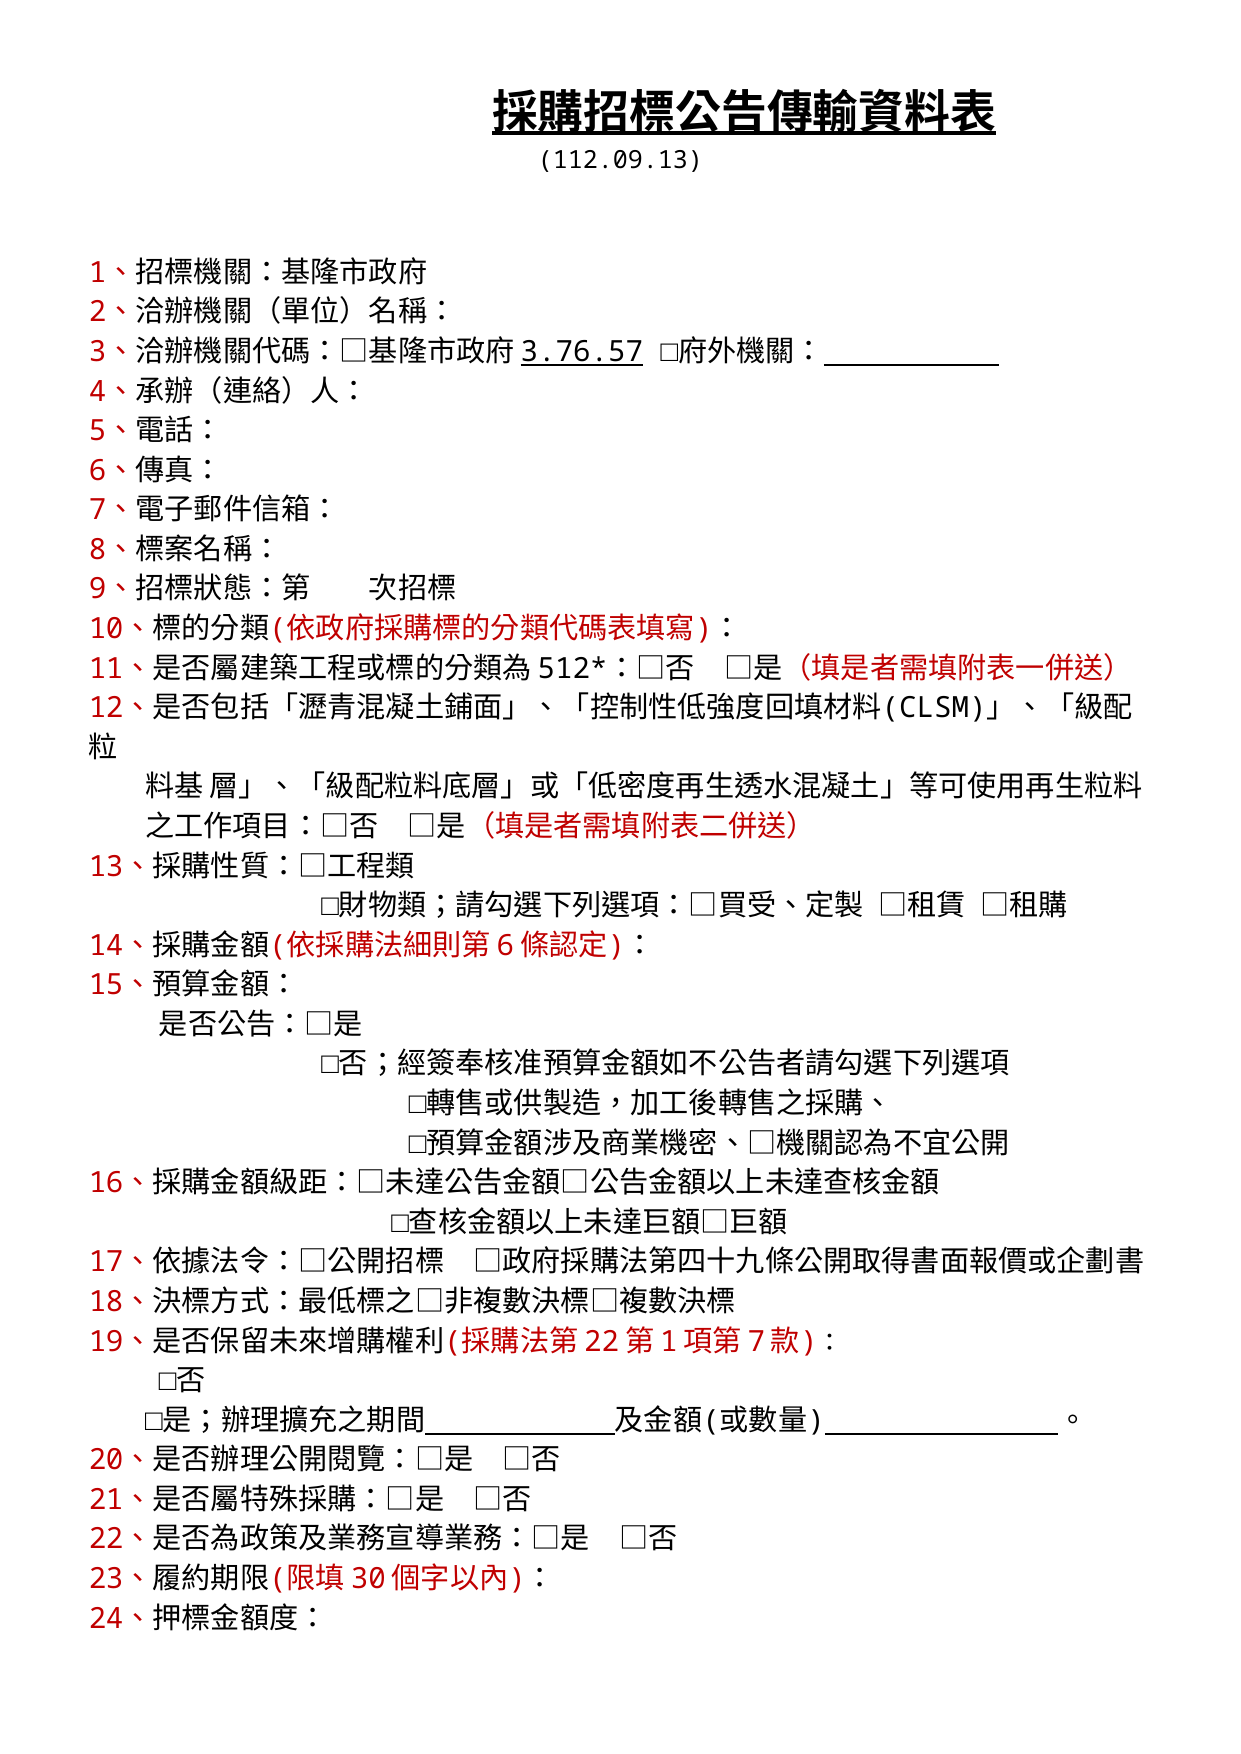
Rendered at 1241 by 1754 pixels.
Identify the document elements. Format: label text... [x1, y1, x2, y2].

text □是；辦理擴充之期間 及金額(或數量) 。 [89, 1398, 1152, 1438]
list 採購性質：□工程類 [89, 844, 1152, 884]
text □否 [89, 1359, 1152, 1398]
list 依據法令：□公開招標 □政府採購法第四十九條公開取得書面報價或企劃書 [89, 1240, 1152, 1280]
text 之工作項目：□否 □是（填是者需填附表二併送） [89, 805, 1152, 844]
list 履約期限(限填30個字以內)： [89, 1557, 1152, 1596]
list 是否屬建築工程或標的分類為512*：□否 □是（填是者需填附表一併送） [89, 646, 1152, 686]
text □否；經簽奉核准預算金額如不公告者請勾選下列選項 [164, 1042, 1152, 1082]
list 招標機關：基隆市政府 [89, 251, 1152, 290]
list 洽辦機關代碼：□基隆市政府3.76.57 □府外機關： 。 [89, 330, 1152, 369]
list 標的分類(依政府採購標的分類代碼表填寫)： [89, 607, 1152, 646]
text □查核金額以上未達巨額□巨額 [164, 1201, 1152, 1240]
list 是否為政策及業務宣導業務：□是 □否 [89, 1517, 1152, 1557]
list 是否包括「瀝青混凝土鋪面」、「控制性低強度回填材料(CLSM)」、「級配粒 [89, 686, 1152, 765]
text 料基 層」、「級配粒料底層」或「低密度再生透水混凝土」等可使用再生粒料 [89, 765, 1152, 805]
list 電子郵件信箱： [89, 488, 1152, 528]
text 採購招標公告傳輸資料表 (112.09.13) [89, 75, 1152, 176]
text □財物類；請勾選下列選項：□買受、定製 □租賃 □租購 [164, 884, 1152, 923]
list 採購金額(依採購法細則第6條認定)： [89, 923, 1152, 963]
text □轉售或供製造，加工後轉售之採購、 [164, 1082, 1152, 1121]
text 是否公告：□是 [89, 1003, 1152, 1042]
list 是否屬特殊採購：□是 □否 [89, 1478, 1152, 1517]
list 押標金額度： [89, 1596, 1152, 1636]
list 決標方式：最低標之□非複數決標□複數決標 [89, 1280, 1152, 1319]
list 電話： [89, 409, 1152, 448]
list 傳真： [89, 448, 1152, 488]
list 是否辦理公開閱覽：□是 □否 [89, 1438, 1152, 1478]
text □預算金額涉及商業機密、□機關認為不宜公開 [164, 1121, 1152, 1161]
list 招標狀態：第 次招標 [89, 567, 1152, 607]
list 預算金額： [89, 963, 1152, 1003]
list 承辦（連絡）人： [89, 369, 1152, 409]
list 洽辦機關（單位）名稱： [89, 290, 1152, 330]
list 是否保留未來增購權利(採購法第22第1項第7款)： [89, 1319, 1152, 1359]
list 標案名稱： [89, 528, 1152, 567]
list 採購金額級距：□未達公告金額□公告金額以上未達查核金額 [89, 1161, 1152, 1201]
